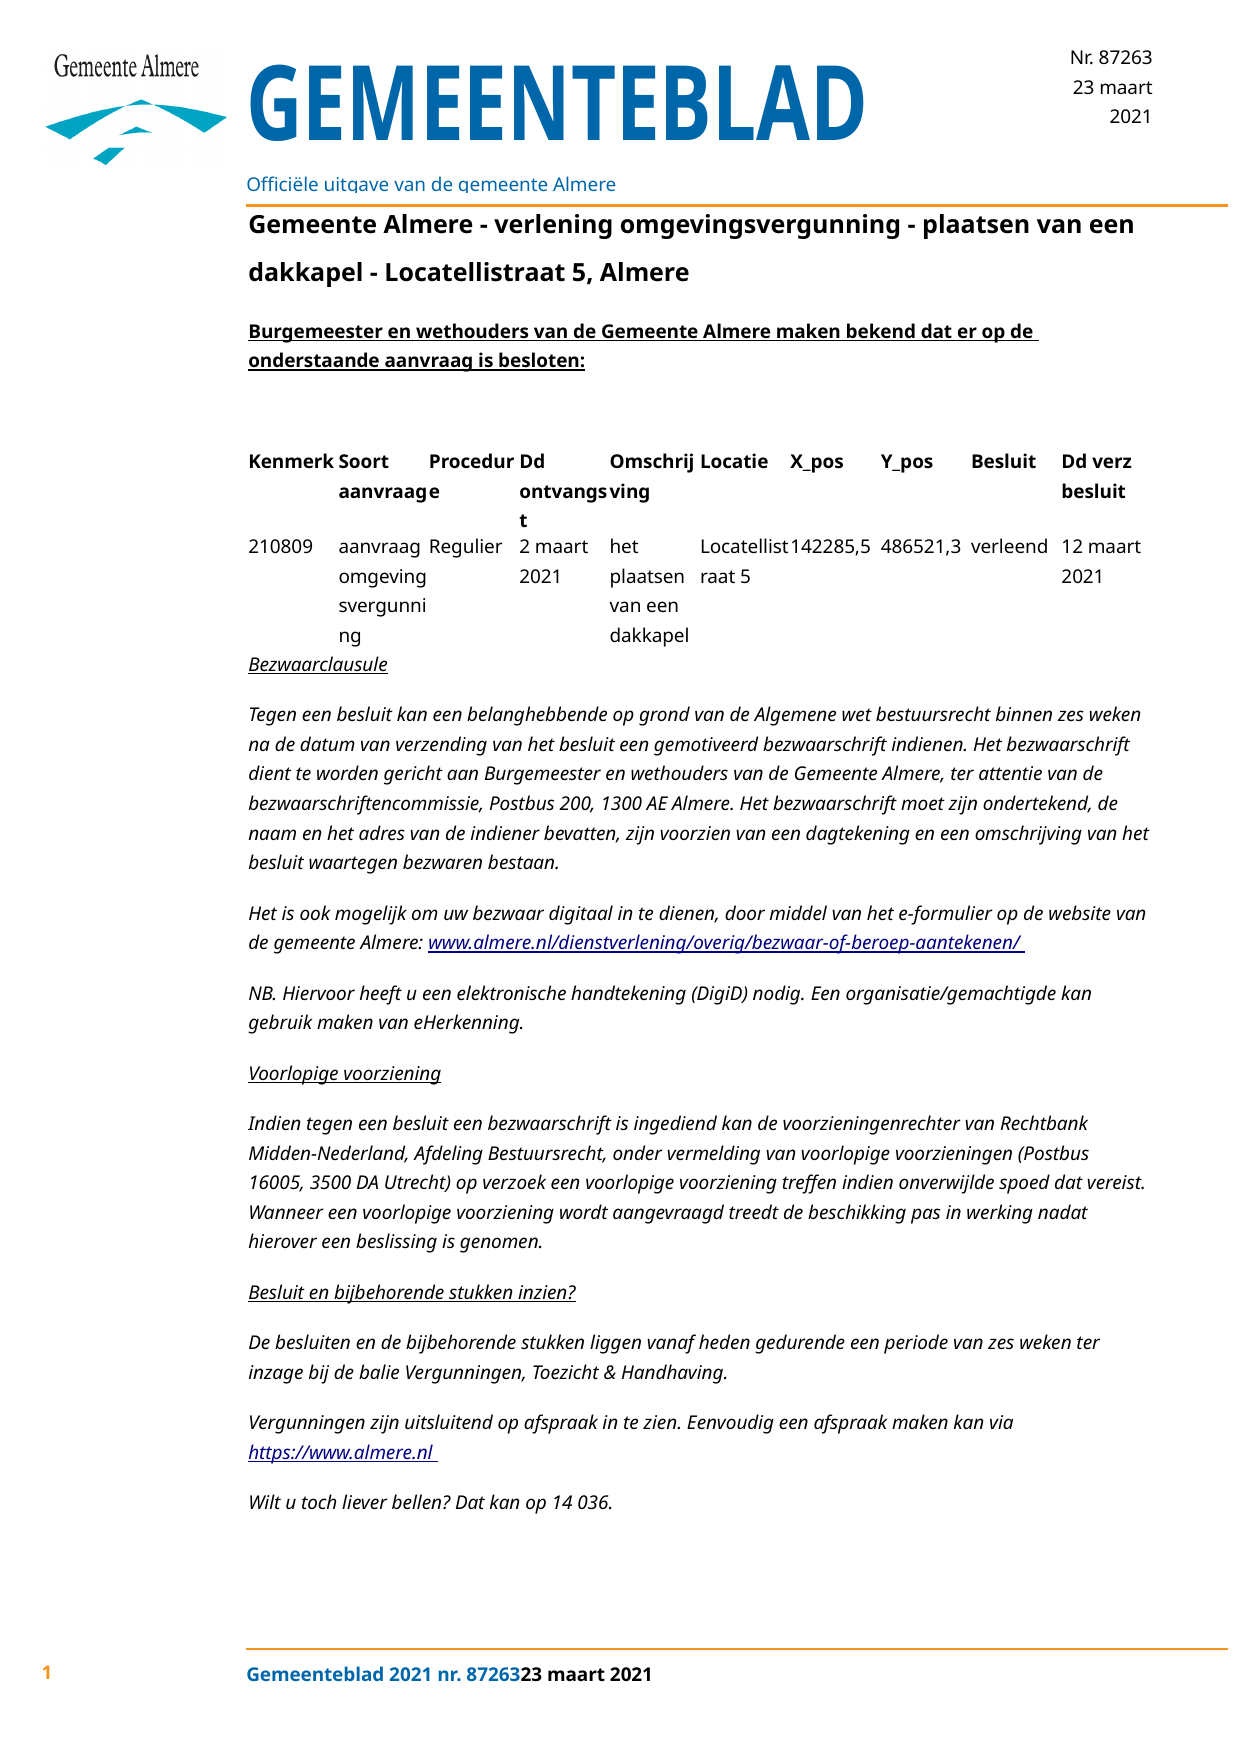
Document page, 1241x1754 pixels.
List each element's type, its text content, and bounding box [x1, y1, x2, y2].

table_cell 486521,3 [881, 533, 971, 648]
text Wilt u toch liever bellen? Dat kan op 14 036. [248, 1489, 1152, 1515]
table_cell aanvraag omgevingsvergunning [338, 533, 429, 648]
table_header Soort aanvraag [338, 449, 429, 533]
text Vergunningen zijn uitsluitend op afspraak in te zien. Eenvoudig een afspraak maken kan via https://www.almere.nl [248, 1409, 1152, 1465]
table_header Dd ontvangst [519, 449, 609, 533]
text Voorlopige voorziening [248, 1060, 1152, 1086]
table_header Omschrijving [609, 449, 700, 533]
table_header Locatie [700, 449, 790, 533]
text Indien tegen een besluit een bezwaarschrift is ingediend kan de voorzieningenrechter van Rechtbank Midden-Nederland, Afdeling Bestuursrecht, onder vermelding van voorlopige voorzieningen (Postbus 16005, 3500 DA Utrecht) op verzoek een voorlopige voorziening treffen indien onverwijlde spoed dat vereist. Wanneer een voorlopige voorziening wordt aangevraagd treedt de beschikking pas in werking nadat hierover een beslissing is genomen. [248, 1110, 1152, 1254]
table_cell 210809 [248, 533, 338, 648]
table_cell het plaatsen van een dakkapel [609, 533, 700, 648]
text De besluiten en de bijbehorende stukken liggen vanaf heden gedurende een periode van zes weken ter inzage bij de balie Vergunningen, Toezicht & Handhaving. [248, 1329, 1152, 1385]
text Tegen een besluit kan een belanghebbende op grond van de Algemene wet bestuursrecht binnen zes weken na de datum van verzending van het besluit een gemotiveerd bezwaarschrift indienen. Het bezwaarschrift dient te worden gericht aan Burgemeester en wethouders van de Gemeente Almere, ter attentie van de bezwaarschriftencommissie, Postbus 200, 1300 AE Almere. Het bezwaarschrift moet zijn ondertekend, de naam en het adres van de indiener bevatten, zijn voorzien van een dagtekening en een omschrijving van het besluit waartegen bezwaren bestaan. [248, 701, 1152, 875]
table_header Procedure [429, 449, 519, 533]
table_cell verleend [971, 533, 1061, 648]
table_cell Locatellistraat 5 [700, 533, 790, 648]
table_header Kenmerk [248, 449, 338, 533]
text Besluit en bijbehorende stukken inzien? [248, 1279, 1152, 1305]
table_header Besluit [971, 449, 1061, 533]
table_header Dd verz besluit [1061, 449, 1152, 533]
picture [41, 47, 231, 172]
table_header Y_pos [881, 449, 971, 533]
text Gemeente Almere - verlening omgevingsvergunning - plaatsen van een dakkapel - Locatellistraat 5, Almere [248, 207, 1152, 288]
text Het is ook mogelijk om uw bezwaar digitaal in te dienen, door middel van het e-formulier op de website van de gemeente Almere: www.almere.nl/dienstverlening/overig/bezwaar-of-beroep-aantekenen/ [248, 900, 1152, 955]
table_cell 12 maart 2021 [1061, 533, 1152, 648]
text NB. Hiervoor heeft u een elektronische handtekening (DigiD) nodig. Een organisatie/gemachtigde kan gebruik maken van eHerkenning. [248, 980, 1152, 1035]
table_cell Regulier [429, 533, 519, 648]
text Burgemeester en wethouders van de Gemeente Almere maken bekend dat er op de onderstaande aanvraag is besloten: [248, 318, 1152, 373]
table_cell 142285,5 [790, 533, 881, 648]
text Bezwaarclausule [248, 651, 1152, 677]
table_header X_pos [790, 449, 881, 533]
table_cell 2 maart 2021 [519, 533, 609, 648]
